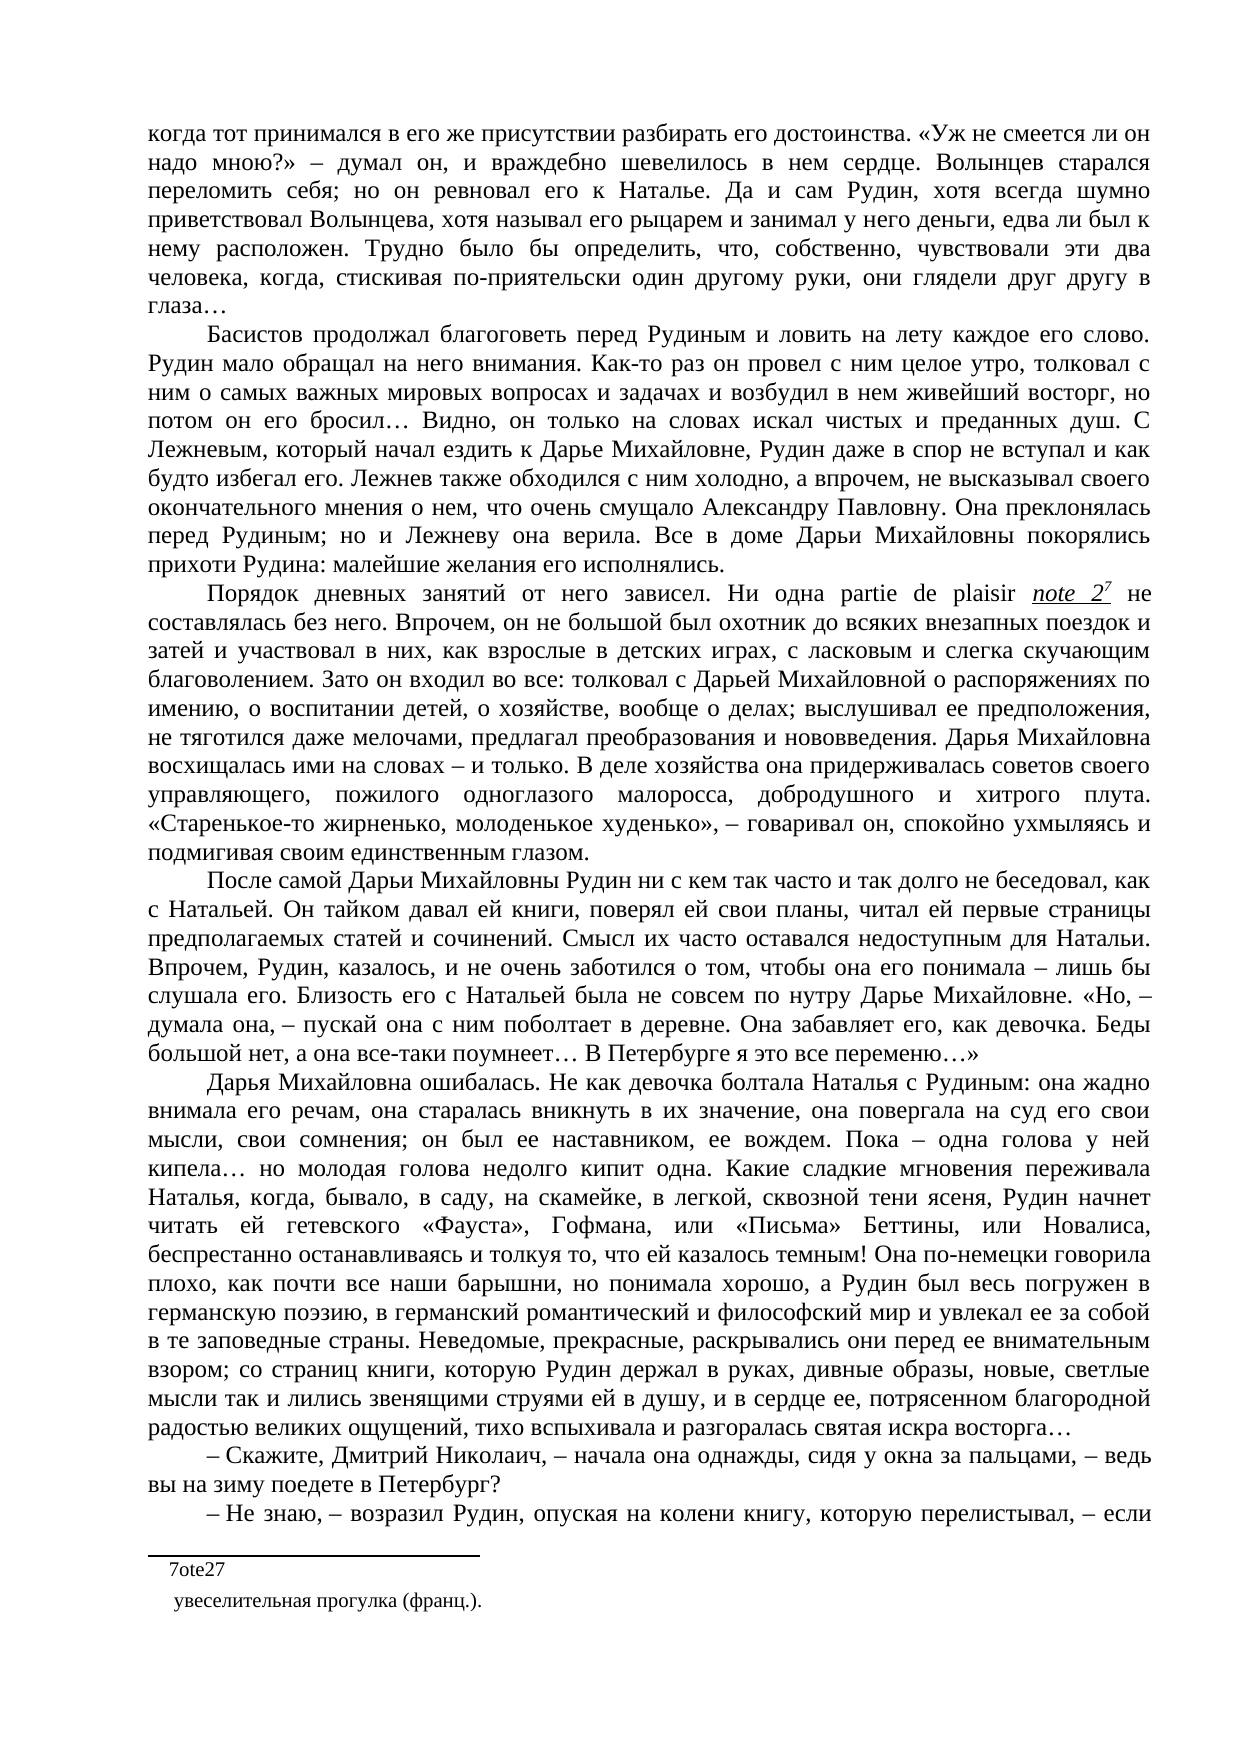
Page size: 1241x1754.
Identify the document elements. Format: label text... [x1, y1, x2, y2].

text После самой Дарьи Михайловны Рудин ни с кем так часто и так долго не беседовал, как с Натальей. Он тайком давал ей книги, поверял ей свои планы, читал ей первые страницы предполагаемых статей и сочинений. Смысл их часто оставался недоступным для Натальи. Впрочем, Рудин, казалось, и не очень заботился о том, чтобы она его понимала – лишь бы слушала его. Близость его с Натальей была не совсем по нутру Дарье Михайловне. «Но, – думала она, – пускай она с ним поболтает в деревне. Она забавляет его, как девочка. Беды большой нет, а она все-таки поумнеет… В Петербурге я это все переменю…» [148, 866, 1152, 1067]
text – Не знаю, – возразил Рудин, опуская на колени книгу, которую перелистывал, – если [148, 1498, 1152, 1527]
text когда тот принимался в его же присутствии разбирать его достоинства. «Уж не смеется ли он надо мною?» – думал он, и враждебно шевелилось в нем сердце. Волынцев старался переломить себя; но он ревновал его к Наталье. Да и сам Рудин, хотя всегда шумно приветствовал Волынцева, хотя называл его рыцарем и занимал у него деньги, едва ли был к нему расположен. Трудно было бы определить, что, собственно, чувствовали эти два человека, когда, стискивая по-приятельски один другому руки, они глядели друг другу в глаза… [148, 118, 1152, 319]
text увеселительная прогулка (франц.). [148, 1588, 1152, 1612]
text Дарья Михайловна ошибалась. Не как девочка болтала Наталья с Рудиным: она жадно внимала его речам, она старалась вникнуть в их значение, она повергала на суд его свои мысли, свои сомнения; он был ее наставником, ее вождем. Пока – одна голова у ней кипела… но молодая голова недолго кипит одна. Какие сладкие мгновения переживала Наталья, когда, бывало, в саду, на скамейке, в легкой, сквозной тени ясеня, Рудин начнет читать ей гетевского «Фауста», Гофмана, или «Письма» Беттины, или Новалиса, беспрестанно останавливаясь и толкуя то, что ей казалось темным! Она по-немецки говорила плохо, как почти все наши барышни, но понимала хорошо, а Рудин был весь погружен в германскую поэзию, в германский романтический и философский мир и увлекал ее за собой в те заповедные страны. Неведомые, прекрасные, раскрывались они перед ее внимательным взором; со страниц книги, которую Рудин держал в руках, дивные образы, новые, светлые мысли так и лились звенящими струями ей в душу, и в сердце ее, потрясенном благородной радостью великих ощущений, тихо вспыхивала и разгоралась святая искра восторга… [148, 1067, 1152, 1441]
text ote27 [148, 1556, 1152, 1588]
text – Скажите, Дмитрий Николаич, – начала она однажды, сидя у окна за пальцами, – ведь вы на зиму поедете в Петербург? [148, 1441, 1152, 1498]
text Басистов продолжал благоговеть перед Рудиным и ловить на лету каждое его слово. Рудин мало обращал на него внимания. Как-то раз он провел с ним целое утро, толковал с ним о самых важных мировых вопросах и задачах и возбудил в нем живейший восторг, но потом он его бросил… Видно, он только на словах искал чистых и преданных душ. С Лежневым, который начал ездить к Дарье Михайловне, Рудин даже в спор не вступал и как будто избегал его. Лежнев также обходился с ним холодно, а впрочем, не высказывал своего окончательного мнения о нем, что очень смущало Александру Павловну. Она преклонялась перед Рудиным; но и Лежневу она верила. Все в доме Дарьи Михайловны покорялись прихоти Рудина: малейшие желания его исполнялись. [148, 319, 1152, 578]
text Порядок дневных занятий от него зависел. Ни одна раrtie de plaisir note 2 не составлялась без него. Впрочем, он не большой был охотник до всяких внезапных поездок и затей и участвовал в них, как взрослые в детских играх, с ласковым и слегка скучающим благоволением. Зато он входил во все: толковал с Дарьей Михайловной о распоряжениях по имению, о воспитании детей, о хозяйстве, вообще о делах; выслушивал ее предположения, не тяготился даже мелочами, предлагал преобразования и нововведения. Дарья Михайловна восхищалась ими на словах – и только. В деле хозяйства она придерживалась советов своего управляющего, пожилого одноглазого малоросса, добродушного и хитрого плута. «Старенькое-то жирненько, молоденькое худенько», – говаривал он, спокойно ухмыляясь и подмигивая своим единственным глазом. [148, 578, 1152, 866]
